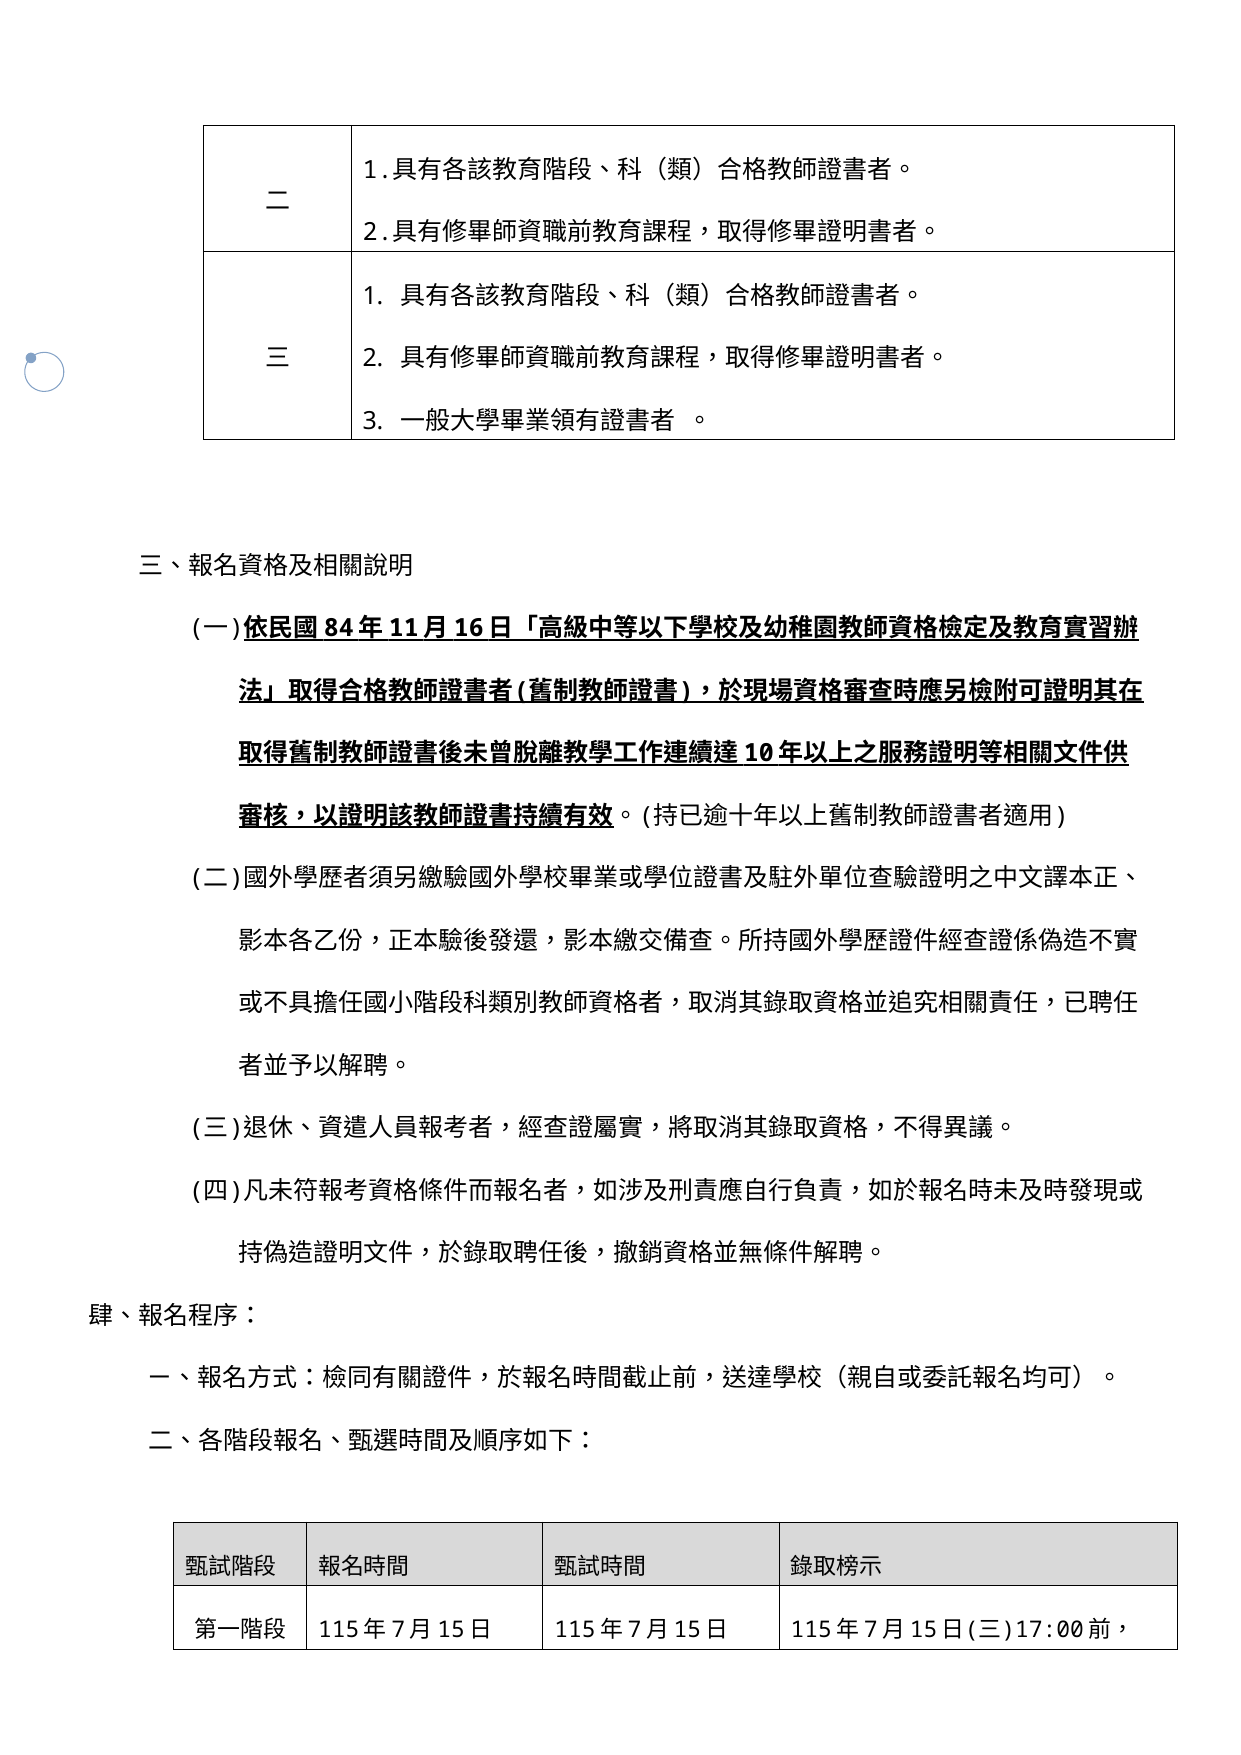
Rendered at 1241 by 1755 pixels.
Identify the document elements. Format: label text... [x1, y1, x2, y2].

table_header 甄試階段 [174, 1523, 306, 1585]
table_header 錄取榜示 [780, 1523, 1177, 1585]
table_header 報名時間 [307, 1523, 542, 1585]
table_cell 具有各該教育階段、科（類）合格教師證書者。 具有修畢師資職前教育課程，取得修畢證明書者。 一般大學畢業領有證書者 。 [352, 252, 1174, 439]
table_cell 115年7月15日(三)17:00前， [780, 1586, 1177, 1649]
table_cell 三 [204, 252, 351, 439]
text (一)依民國84年11月16日「高級中等以下學校及幼稚園教師資格檢定及教育實習辦法」取得合格教師證書者(舊制教師證書)，於現場資格審查時應另檢附可證明其在取得舊制教師證書後未曾脫離教學工作連續達10年以上之服務證明等相關文件供審核，以證明該教師證書持續有效。(持已逾十年以上舊制教師證書者適用) [189, 584, 1152, 834]
text 肆、報名程序： [89, 1272, 1152, 1334]
text (四)凡未符報考資格條件而報名者，如涉及刑責應自行負責，如於報名時未及時發現或持偽造證明文件，於錄取聘任後，撤銷資格並無條件解聘。 [189, 1147, 1152, 1272]
table_cell 二 [204, 126, 351, 251]
text (二)國外學歷者須另繳驗國外學校畢業或學位證書及駐外單位查驗證明之中文譯本正、 影本各乙份，正本驗後發還，影本繳交備查。所持國外學歷證件經查證係偽造不實 或不具擔任國小階段科類別教師資格者，取消其錄取資格並追究相關責任，已聘任 者並予以解聘。 [189, 834, 1152, 1084]
table_cell 1.具有各該教育階段、科（類）合格教師證書者。 2.具有修畢師資職前教育課程，取得修畢證明書者。 [352, 126, 1174, 251]
text 三、報名資格及相關說明 [139, 522, 1152, 584]
table_header 甄試時間 [543, 1523, 779, 1585]
table_cell 115年7月15日 [543, 1586, 779, 1649]
table_cell 第一階段 [174, 1586, 306, 1649]
text (三)退休、資遣人員報考者，經查證屬實，將取消其錄取資格，不得異議。 [189, 1084, 1152, 1147]
text ㄧ、報名方式：檢同有關證件，於報名時間截止前，送達學校（親自或委託報名均可）。 [147, 1334, 1152, 1397]
table_cell 115年7月15日 [307, 1586, 542, 1649]
text 二、各階段報名、甄選時間及順序如下： [89, 1397, 1152, 1459]
